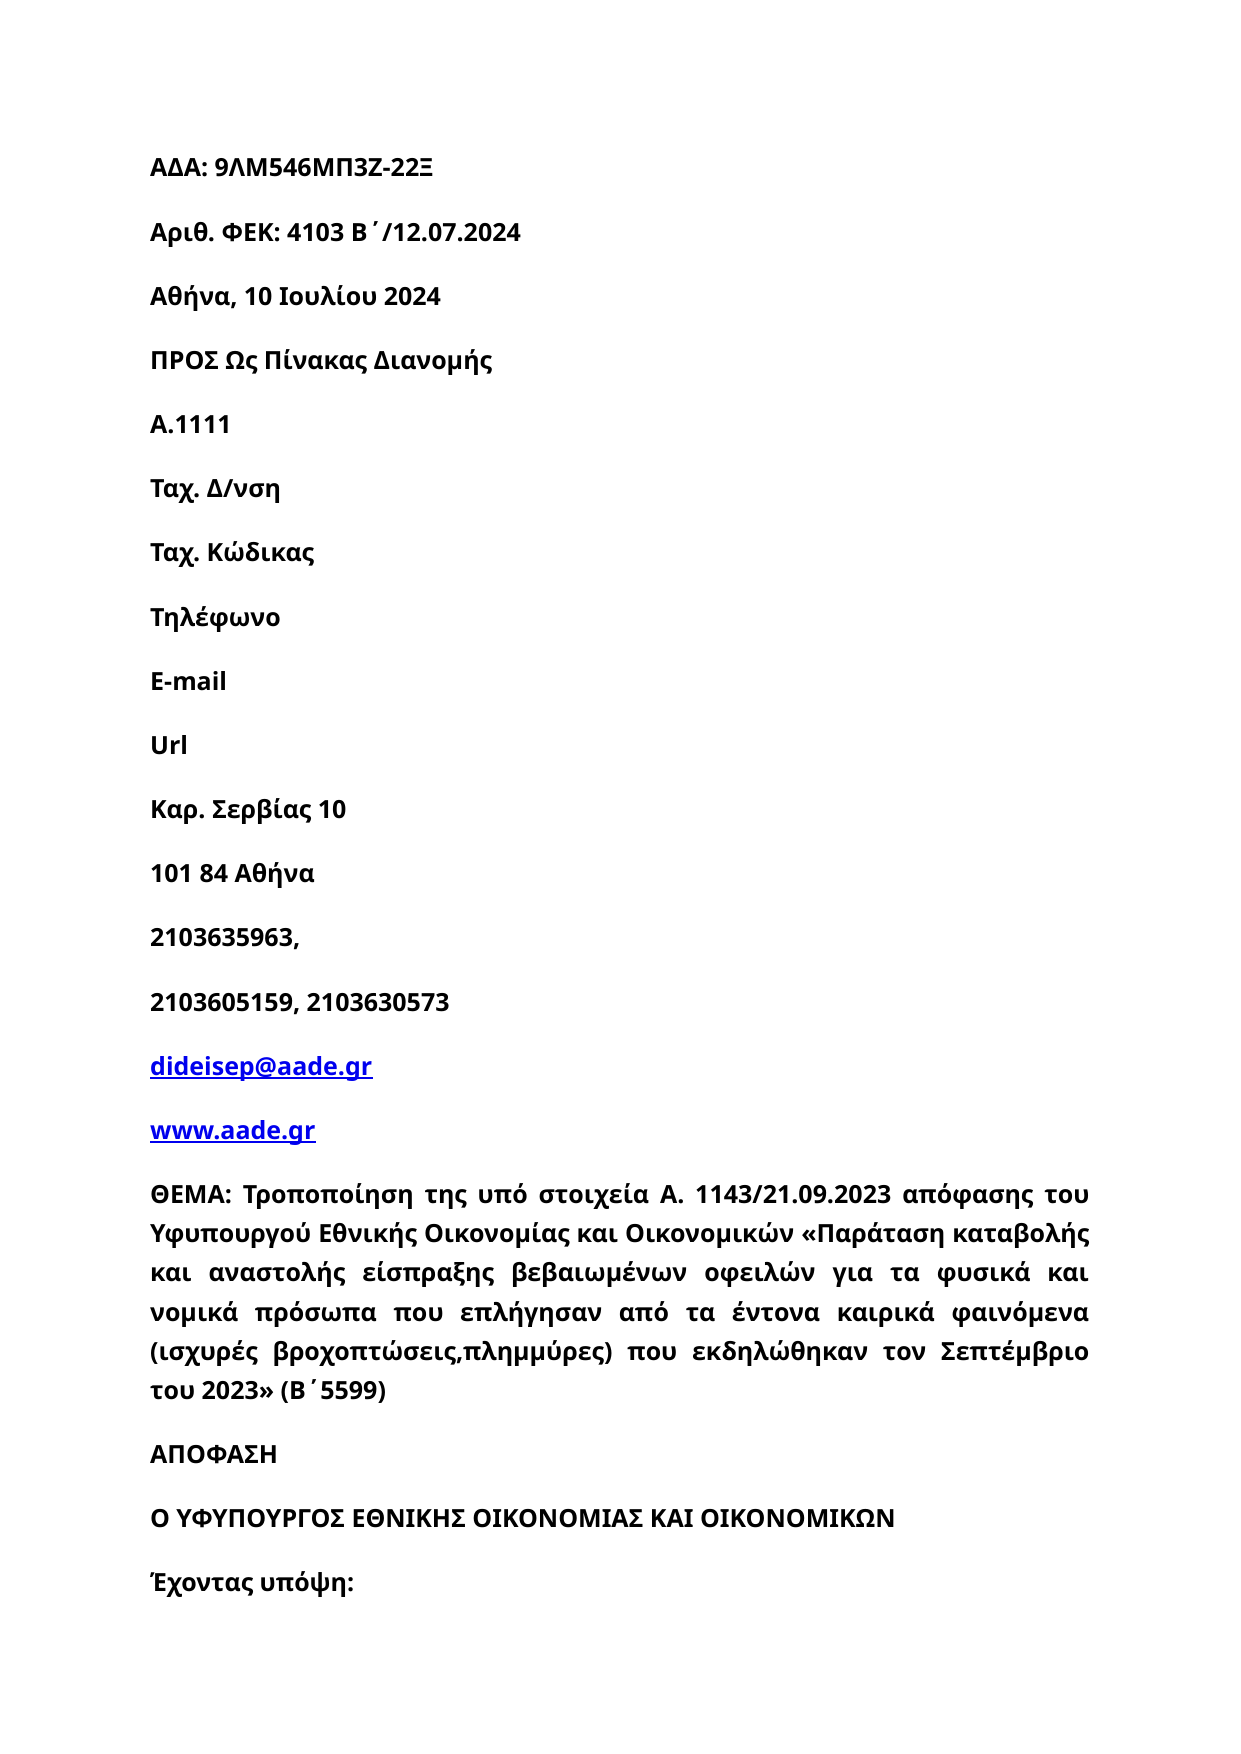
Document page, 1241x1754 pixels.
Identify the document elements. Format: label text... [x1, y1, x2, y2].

text Καρ. Σερβίας 10 [150, 792, 1090, 826]
text E-mail [150, 663, 1090, 697]
text ΑΔΑ: 9ΛΜ546ΜΠ3Ζ-22Ξ [150, 150, 1090, 184]
text Τηλέφωνο [150, 599, 1090, 633]
text dideisep@aade.gr [150, 1048, 1090, 1082]
text Ταχ. Κώδικας [150, 535, 1090, 569]
text ΘΕΜΑ: Τροποποίηση της υπό στοιχεία Α. 1143/21.09.2023 απόφασης του Υφυπουργού Εθνικής Οικονομίας και Οικονομικών «Παράταση καταβολής και αναστολής είσπραξης βεβαιωμένων οφειλών για τα φυσικά και νομικά πρόσωπα που επλήγησαν από τα έντονα καιρικά φαινόμενα (ισχυρές βροχοπτώσεις,πλημμύρες) που εκδηλώθηκαν τον Σεπτέμβριο του 2023» (Β΄5599) [150, 1177, 1090, 1407]
text Ο ΥΦΥΠΟΥΡΓΟΣ ΕΘΝΙΚΗΣ ΟΙΚΟΝΟΜΙΑΣ ΚΑΙ ΟΙΚΟΝΟΜΙΚΩΝ [150, 1501, 1090, 1535]
text ΠΡΟΣ Ως Πίνακας Διανομής [150, 342, 1090, 377]
text Α.1111 [150, 407, 1090, 441]
text Έχοντας υπόψη: [150, 1565, 1090, 1599]
text Ταχ. Δ/νση [150, 471, 1090, 505]
text Αθήνα, 10 Ιουλίου 2024 [150, 278, 1090, 312]
text ΑΠΟΦΑΣΗ [150, 1437, 1090, 1471]
text www.aade.gr [150, 1112, 1090, 1147]
text 101 84 Αθήνα [150, 856, 1090, 890]
text Url [150, 727, 1090, 762]
text Αριθ. ΦΕΚ: 4103 Β΄/12.07.2024 [150, 214, 1090, 248]
text 2103605159, 2103630573 [150, 984, 1090, 1018]
text 2103635963, [150, 920, 1090, 954]
